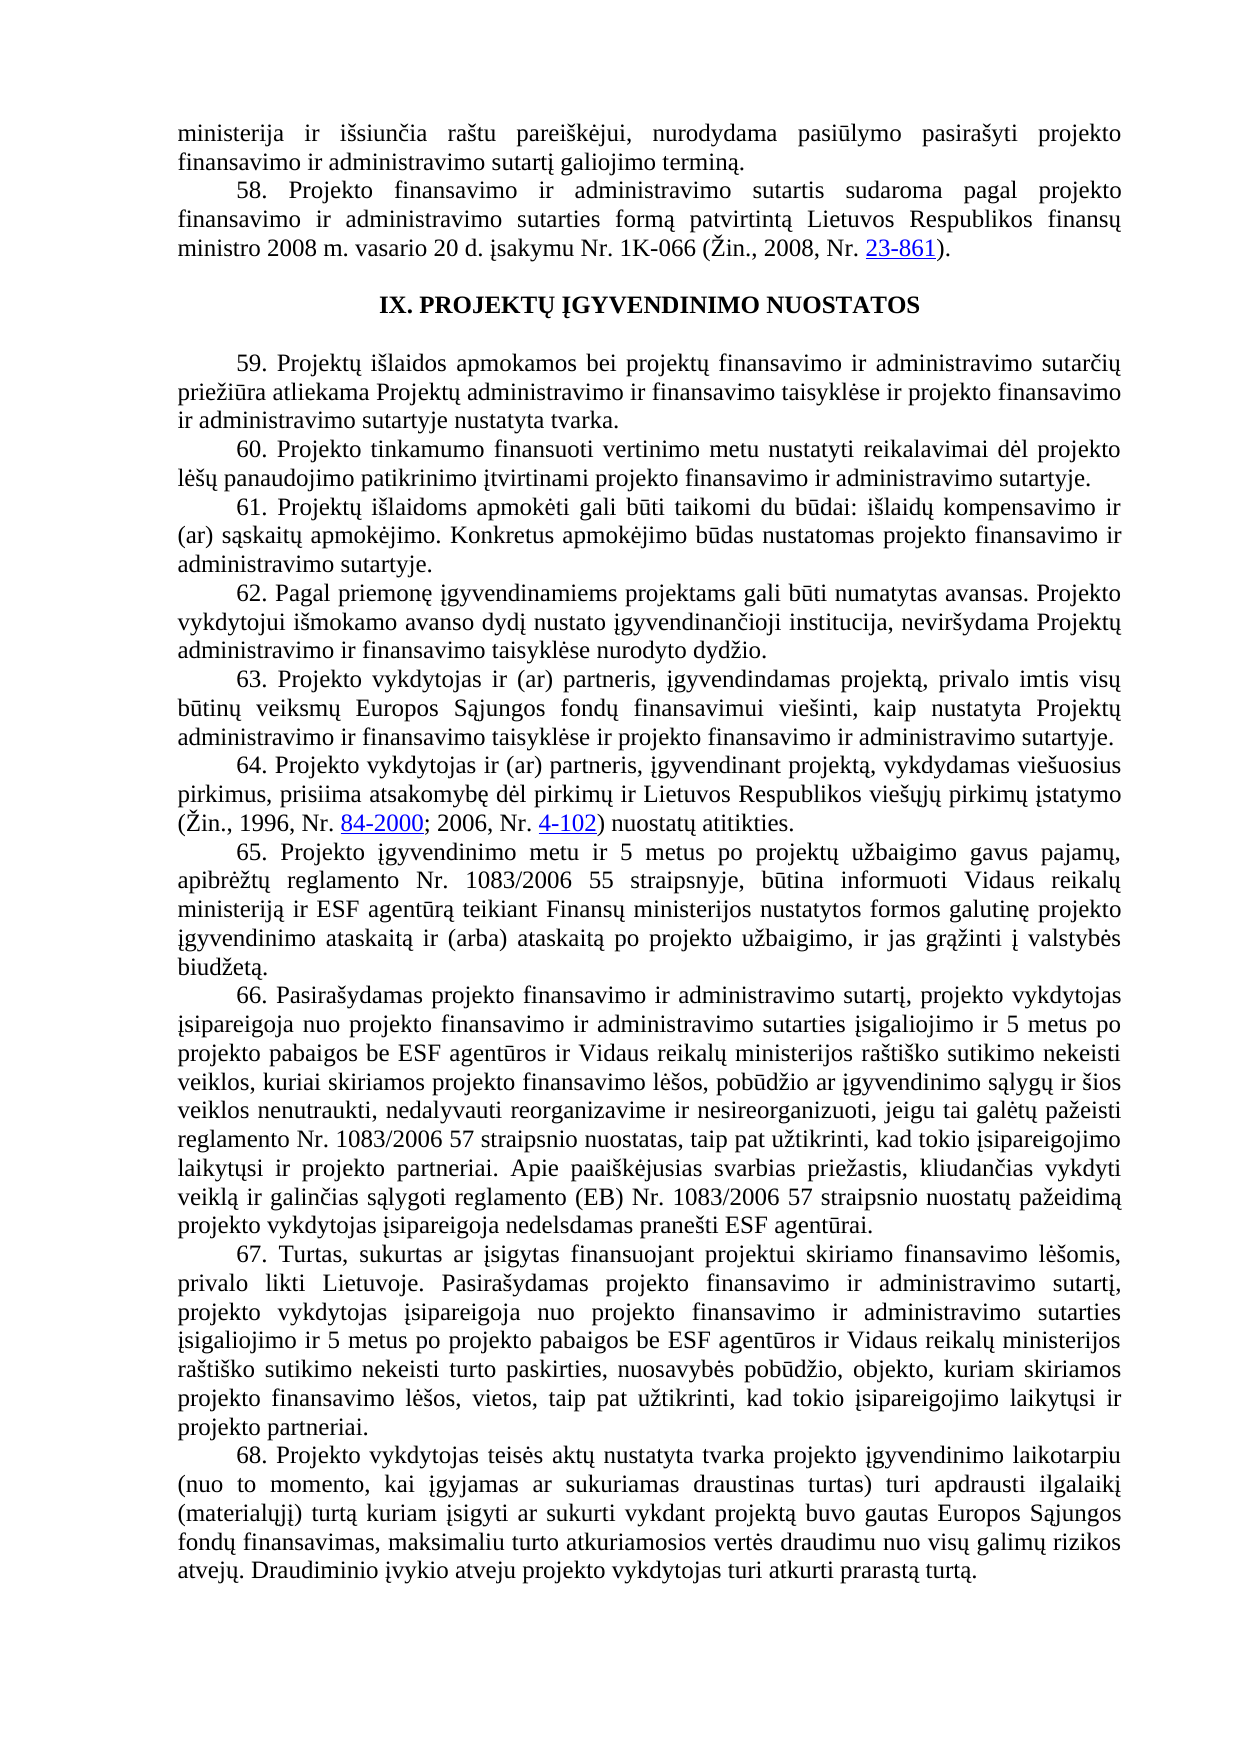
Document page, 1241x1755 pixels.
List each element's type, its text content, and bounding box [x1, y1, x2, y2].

text 59. Projektų išlaidos apmokamos bei projektų finansavimo ir administravimo sutarčių priežiūra atliekama Projektų administravimo ir finansavimo taisyklėse ir projekto finansavimo ir administravimo sutartyje nustatyta tvarka. [177, 348, 1122, 434]
text 65. Projekto įgyvendinimo metu ir 5 metus po projektų užbaigimo gavus pajamų, apibrėžtų reglamento Nr. 1083/2006 55 straipsnyje, būtina informuoti Vidaus reikalų ministeriją ir ESF agentūrą teikiant Finansų ministerijos nustatytos formos galutinę projekto įgyvendinimo ataskaitą ir (arba) ataskaitą po projekto užbaigimo, ir jas grąžinti į valstybės biudžetą. [177, 837, 1122, 981]
text 64. Projekto vykdytojas ir (ar) partneris, įgyvendinant projektą, vykdydamas viešuosius pirkimus, prisiima atsakomybę dėl pirkimų ir Lietuvos Respublikos viešųjų pirkimų įstatymo (Žin., 1996, Nr. 84-2000; 2006, Nr. 4-102) nuostatų atitikties. [177, 751, 1122, 837]
text 58. Projekto finansavimo ir administravimo sutartis sudaroma pagal projekto finansavimo ir administravimo sutarties formą patvirtintą Lietuvos Respublikos finansų ministro 2008 m. vasario 20 d. įsakymu Nr. 1K-066 (Žin., 2008, Nr. 23-861). [177, 176, 1122, 262]
text 61. Projektų išlaidoms apmokėti gali būti taikomi du būdai: išlaidų kompensavimo ir (ar) sąskaitų apmokėjimo. Konkretus apmokėjimo būdas nustatomas projekto finansavimo ir administravimo sutartyje. [177, 492, 1122, 578]
text IX. PROJEKTŲ ĮGYVENDINIMO NUOSTATOS [177, 291, 1122, 319]
text 60. Projekto tinkamumo finansuoti vertinimo metu nustatyti reikalavimai dėl projekto lėšų panaudojimo patikrinimo įtvirtinami projekto finansavimo ir administravimo sutartyje. [177, 434, 1122, 492]
text 67. Turtas, sukurtas ar įsigytas finansuojant projektui skiriamo finansavimo lėšomis, privalo likti Lietuvoje. Pasirašydamas projekto finansavimo ir administravimo sutartį, projekto vykdytojas įsipareigoja nuo projekto finansavimo ir administravimo sutarties įsigaliojimo ir 5 metus po projekto pabaigos be ESF agentūros ir Vidaus reikalų ministerijos raštiško sutikimo nekeisti turto paskirties, nuosavybės pobūdžio, objekto, kuriam skiriamos projekto finansavimo lėšos, vietos, taip pat užtikrinti, kad tokio įsipareigojimo laikytųsi ir projekto partneriai. [177, 1239, 1122, 1441]
text ministerija ir išsiunčia raštu pareiškėjui, nurodydama pasiūlymo pasirašyti projekto finansavimo ir administravimo sutartį galiojimo terminą. [177, 118, 1122, 176]
text 66. Pasirašydamas projekto finansavimo ir administravimo sutartį, projekto vykdytojas įsipareigoja nuo projekto finansavimo ir administravimo sutarties įsigaliojimo ir 5 metus po projekto pabaigos be ESF agentūros ir Vidaus reikalų ministerijos raštiško sutikimo nekeisti veiklos, kuriai skiriamos projekto finansavimo lėšos, pobūdžio ar įgyvendinimo sąlygų ir šios veiklos nenutraukti, nedalyvauti reorganizavime ir nesireorganizuoti, jeigu tai galėtų pažeisti reglamento Nr. 1083/2006 57 straipsnio nuostatas, taip pat užtikrinti, kad tokio įsipareigojimo laikytųsi ir projekto partneriai. Apie paaiškėjusias svarbias priežastis, kliudančias vykdyti veiklą ir galinčias sąlygoti reglamento (EB) Nr. 1083/2006 57 straipsnio nuostatų pažeidimą projekto vykdytojas įsipareigoja nedelsdamas pranešti ESF agentūrai. [177, 981, 1122, 1239]
text 62. Pagal priemonę įgyvendinamiems projektams gali būti numatytas avansas. Projekto vykdytojui išmokamo avanso dydį nustato įgyvendinančioji institucija, neviršydama Projektų administravimo ir finansavimo taisyklėse nurodyto dydžio. [177, 578, 1122, 664]
text 68. Projekto vykdytojas teisės aktų nustatyta tvarka projekto įgyvendinimo laikotarpiu (nuo to momento, kai įgyjamas ar sukuriamas draustinas turtas) turi apdrausti ilgalaikį (materialųjį) turtą kuriam įsigyti ar sukurti vykdant projektą buvo gautas Europos Sąjungos fondų finansavimas, maksimaliu turto atkuriamosios vertės draudimu nuo visų galimų rizikos atvejų. Draudiminio įvykio atveju projekto vykdytojas turi atkurti prarastą turtą. [177, 1441, 1122, 1584]
text 63. Projekto vykdytojas ir (ar) partneris, įgyvendindamas projektą, privalo imtis visų būtinų veiksmų Europos Sąjungos fondų finansavimui viešinti, kaip nustatyta Projektų administravimo ir finansavimo taisyklėse ir projekto finansavimo ir administravimo sutartyje. [177, 664, 1122, 751]
